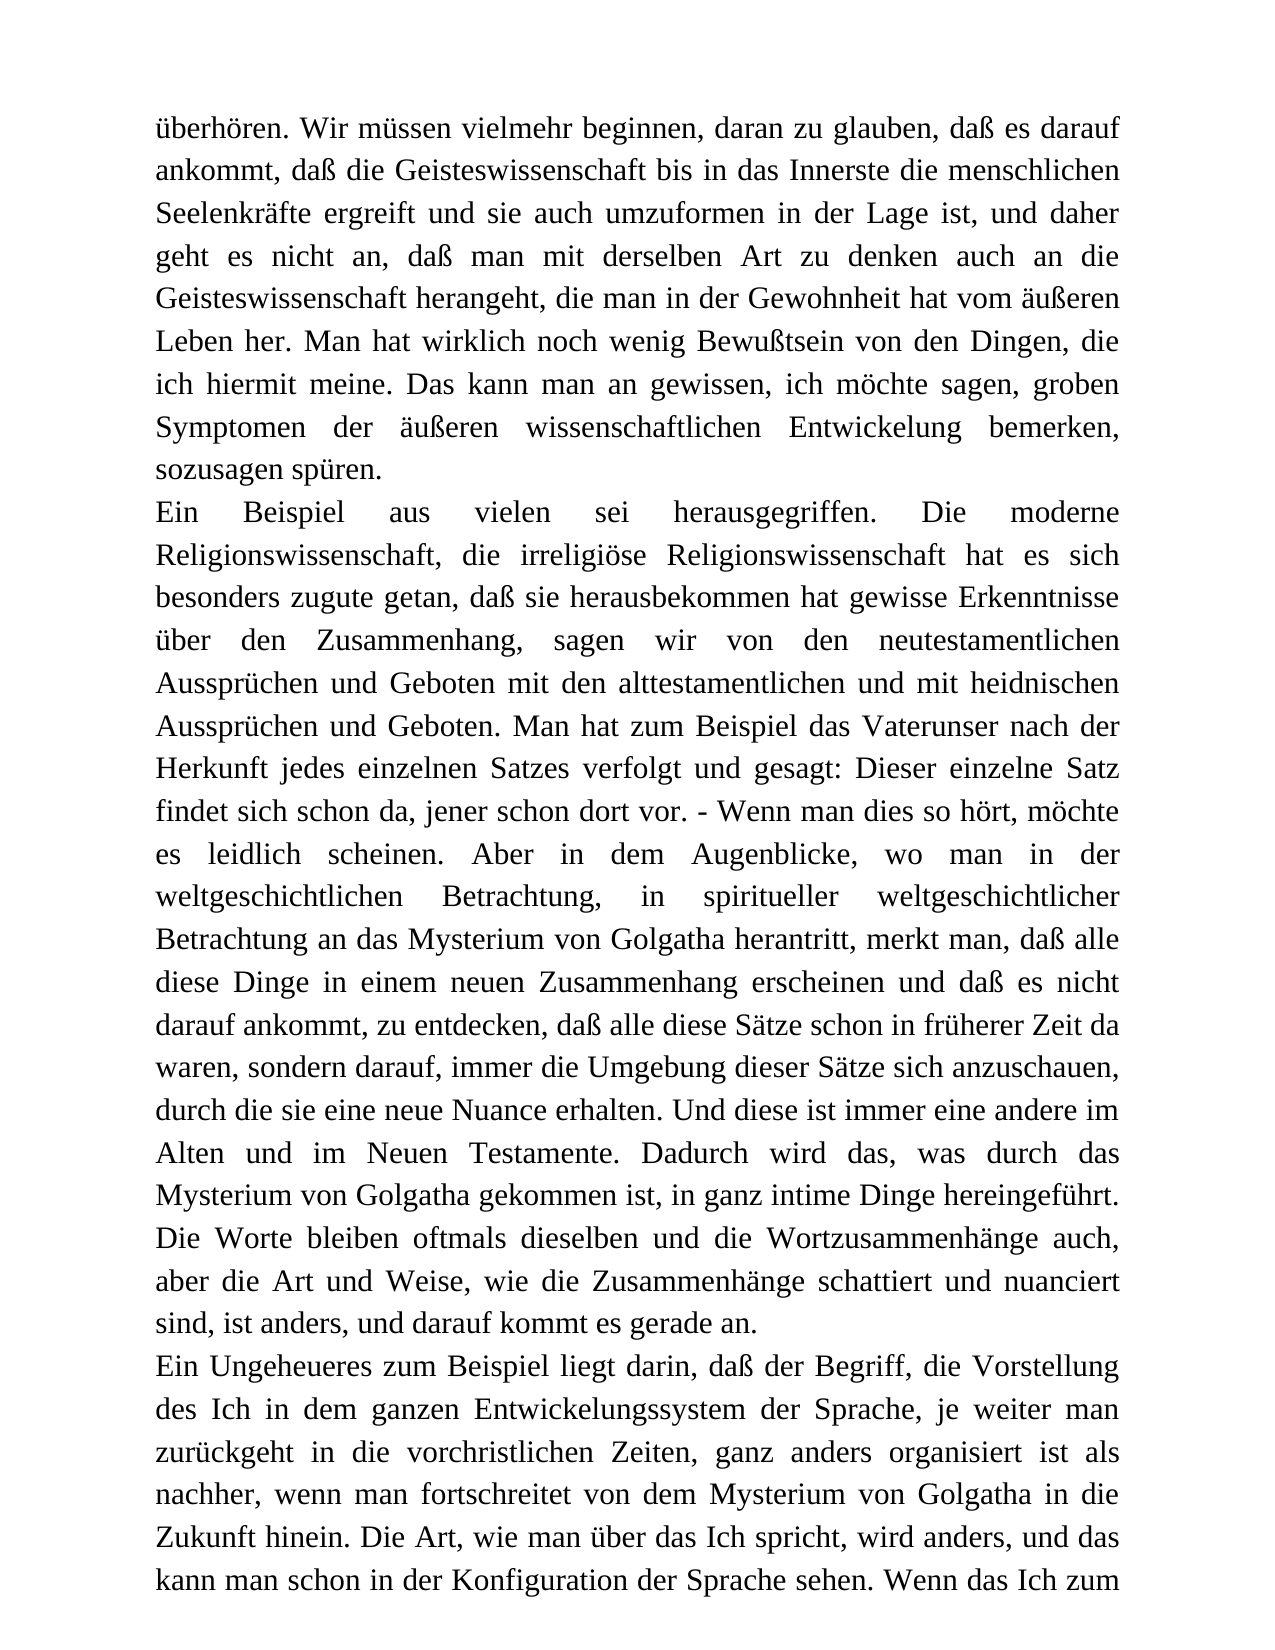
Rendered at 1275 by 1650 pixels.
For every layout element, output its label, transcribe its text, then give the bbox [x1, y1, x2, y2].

text Ein Ungeheueres zum Beispiel liegt darin, daß der Begriff, die Vorstellung des Ich in dem ganzen Entwickelungssystem der Sprache, je weiter man zurückgeht in die vorchristlichen Zeiten, ganz anders organisiert ist als nachher, wenn man fortschreitet von dem Mysterium von Golgatha in die Zukunft hinein. Die Art, wie man über das Ich spricht, wird anders, und das kann man schon in der Konfiguration der Sprache sehen. Wenn das Ich zum [155, 1347, 1121, 1597]
text überhören. Wir müssen vielmehr beginnen, daran zu glauben, daß es darauf ankommt, daß die Geisteswissenschaft bis in das Innerste die menschlichen Seelenkräfte ergreift und sie auch umzuformen in der Lage ist, und daher geht es nicht an, daß man mit derselben Art zu denken auch an die Geisteswissenschaft herangeht, die man in der Gewohnheit hat vom äußeren Leben her. Man hat wirklich noch wenig Bewußtsein von den Dingen, die ich hiermit meine. Das kann man an gewissen, ich möchte sagen, groben Symptomen der äußeren wissenschaftlichen Entwickelung bemerken, sozusagen spüren. [155, 109, 1121, 486]
text Ein Beispiel aus vielen sei herausgegriffen. Die moderne Religionswissenschaft, die irreligiöse Religionswissenschaft hat es sich besonders zugute getan, daß sie herausbekommen hat gewisse Erkenntnisse über den Zusammenhang, sagen wir von den neutestamentlichen Aussprüchen und Geboten mit den alttestamentlichen und mit heidnischen Aussprüchen und Geboten. Man hat zum Beispiel das Vaterunser nach der Herkunft jedes einzelnen Satzes verfolgt und gesagt: Dieser einzelne Satz findet sich schon da, jener schon dort vor. - Wenn man dies so hört, möchte es leidlich scheinen. Aber in dem Augenblicke, wo man in der weltgeschichtlichen Betrachtung, in spiritueller weltgeschichtlicher Betrachtung an das Mysterium von Golgatha herantritt, merkt man, daß alle diese Dinge in einem neuen Zusammenhang erscheinen und daß es nicht darauf ankommt, zu entdecken, daß alle diese Sätze schon in früherer Zeit da waren, sondern darauf, immer die Umgebung dieser Sätze sich anzuschauen, durch die sie eine neue Nuance erhalten. Und diese ist immer eine andere im Alten und im Neuen Testamente. Dadurch wird das, was durch das Mysterium von Golgatha gekommen ist, in ganz intime Dinge hereingeführt. Die Worte bleiben oftmals dieselben und die Wortzusammenhänge auch, aber die Art und Weise, wie die Zusammenhänge schattiert und nuanciert sind, ist anders, und darauf kommt es gerade an. [155, 493, 1121, 1341]
